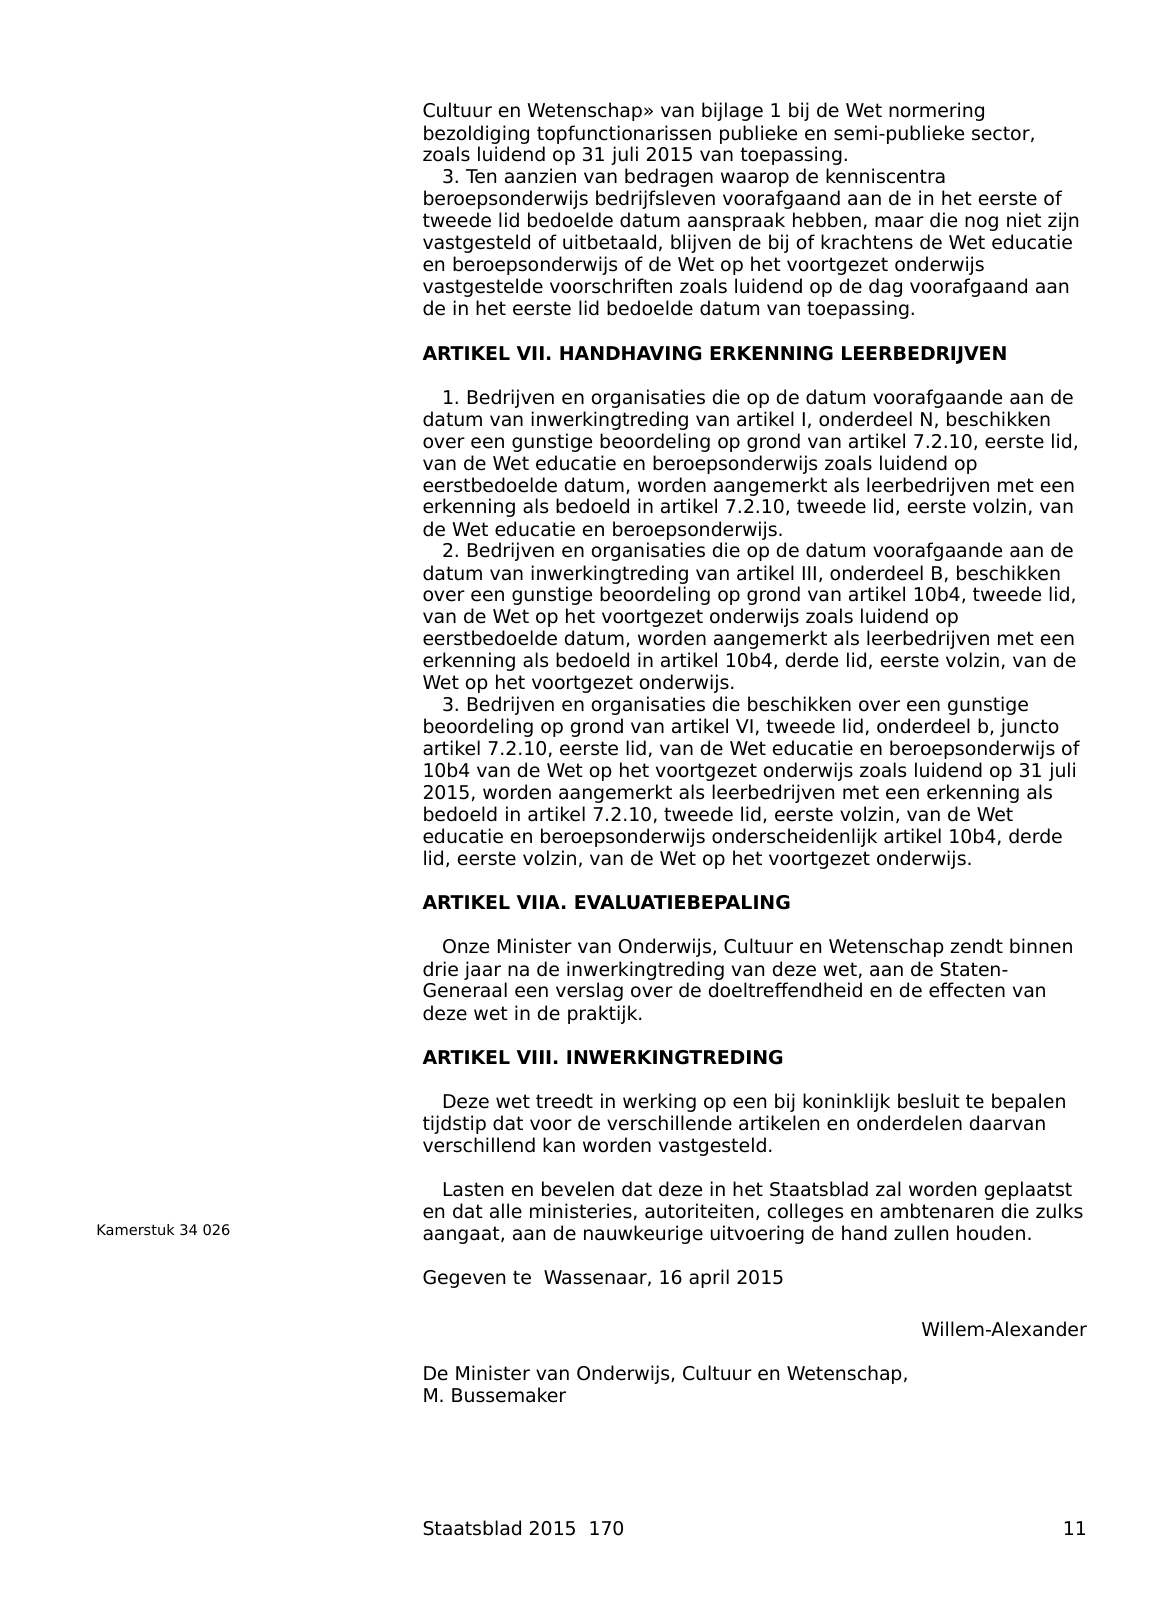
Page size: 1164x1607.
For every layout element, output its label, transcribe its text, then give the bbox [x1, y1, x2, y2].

text Kamerstuk 34 026 [77, 1222, 396, 1239]
text Willem-Alexander [422, 1319, 1087, 1341]
subtitle ARTIKEL VIII. INWERKINGTREDING [422, 1047, 1087, 1068]
text 1. Bedrijven en organisaties die op de datum voorafgaande aan de datum van inwerkingtreding van artikel I, onderdeel N, beschikken over een gunstige beoordeling op grond van artikel 7.2.10, eerste lid, van de Wet educatie en beroepsonderwijs zoals luidend op eerstbedoelde datum, worden aangemerkt als leerbedrijven met een erkenning als bedoeld in artikel 7.2.10, tweede lid, eerste volzin, van de Wet educatie en beroepsonderwijs. [422, 387, 1087, 540]
text 3. Bedrijven en organisaties die beschikken over een gunstige beoordeling op grond van artikel VI, tweede lid, onderdeel b, juncto artikel 7.2.10, eerste lid, van de Wet educatie en beroepsonderwijs of 10b4 van de Wet op het voortgezet onderwijs zoals luidend op 31 juli 2015, worden aangemerkt als leerbedrijven met een erkenning als bedoeld in artikel 7.2.10, tweede lid, eerste volzin, van de Wet educatie en beroepsonderwijs onderscheidenlijk artikel 10b4, derde lid, eerste volzin, van de Wet op het voortgezet onderwijs. [422, 694, 1087, 870]
text 3. Ten aanzien van bedragen waarop de kenniscentra beroepsonderwijs bedrijfsleven voorafgaand aan de in het eerste of tweede lid bedoelde datum aanspraak hebben, maar die nog niet zijn vastgesteld of uitbetaald, blijven de bij of krachtens de Wet educatie en beroepsonderwijs of de Wet op het voortgezet onderwijs vastgestelde voorschriften zoals luidend op de dag voorafgaand aan de in het eerste lid bedoelde datum van toepassing. [422, 166, 1087, 320]
subtitle ARTIKEL VII. HANDHAVING ERKENNING LEERBEDRIJVEN [422, 342, 1087, 364]
text Deze wet treedt in werking op een bij koninklijk besluit te bepalen tijdstip dat voor de verschillende artikelen en onderdelen daarvan verschillend kan worden vastgesteld. [422, 1091, 1087, 1157]
text Cultuur en Wetenschap» van bijlage 1 bij de Wet normering bezoldiging topfunctionarissen publieke en semi-publieke sector, zoals luidend op 31 juli 2015 van toepassing. [422, 100, 1087, 166]
text 2. Bedrijven en organisaties die op de datum voorafgaande aan de datum van inwerkingtreding van artikel III, onderdeel B, beschikken over een gunstige beoordeling op grond van artikel 10b4, tweede lid, van de Wet op het voortgezet onderwijs zoals luidend op eerstbedoelde datum, worden aangemerkt als leerbedrijven met een erkenning als bedoeld in artikel 10b4, derde lid, eerste volzin, van de Wet op het voortgezet onderwijs. [422, 540, 1087, 694]
text Gegeven te Wassenaar, 16 april 2015 [422, 1267, 1087, 1289]
text Onze Minister van Onderwijs, Cultuur en Wetenschap zendt binnen drie jaar na de inwerkingtreding van deze wet, aan de Staten-Generaal een verslag over de doeltreffendheid en de effecten van deze wet in de praktijk. [422, 936, 1087, 1024]
text De Minister van Onderwijs, Cultuur en Wetenschap, M. Bussemaker [422, 1363, 1087, 1407]
text Lasten en bevelen dat deze in het Staatsblad zal worden geplaatst en dat alle ministeries, autoriteiten, colleges en ambtenaren die zulks aangaat, aan de nauwkeurige uitvoering de hand zullen houden. [422, 1179, 1087, 1245]
subtitle ARTIKEL VIIA. EVALUATIEBEPALING [422, 892, 1087, 914]
